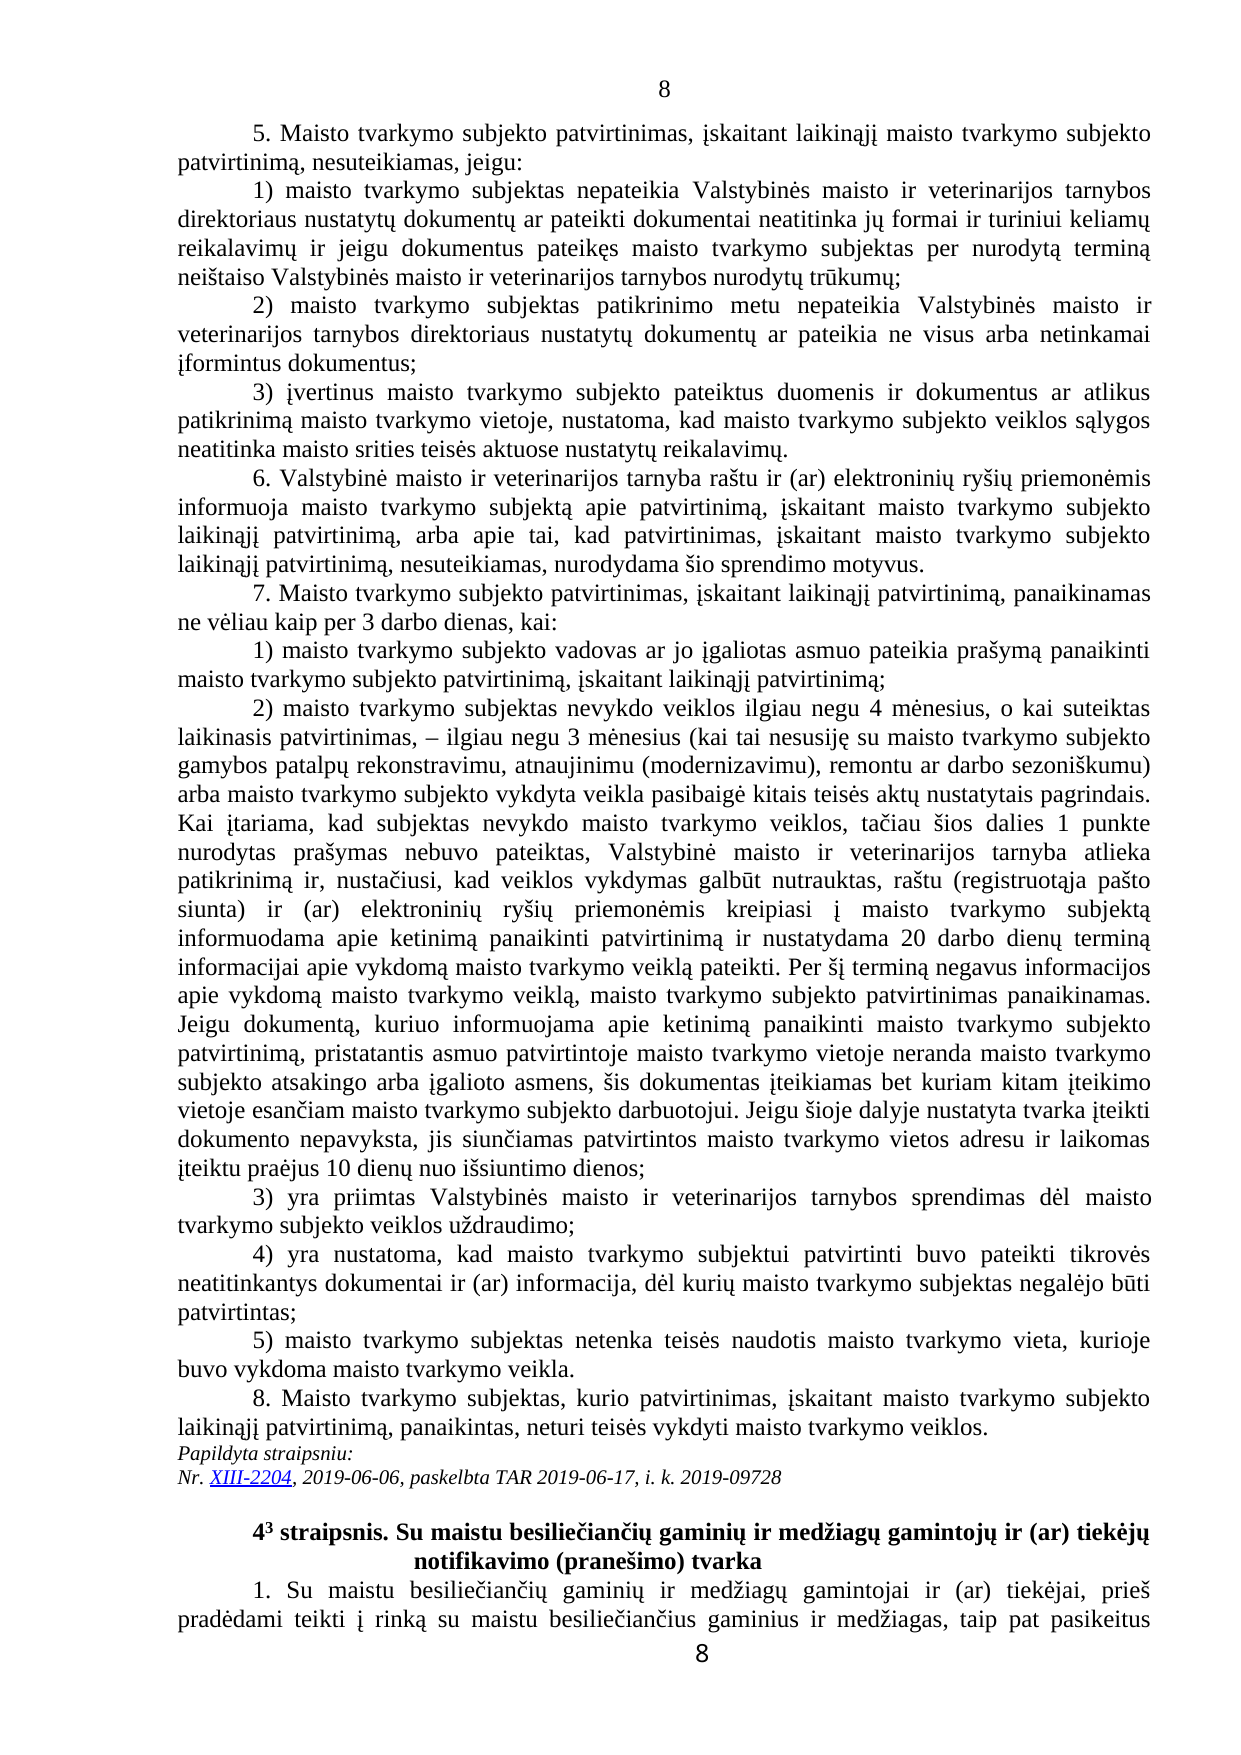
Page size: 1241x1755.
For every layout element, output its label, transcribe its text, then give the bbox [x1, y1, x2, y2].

text 3) įvertinus maisto tvarkymo subjekto pateiktus duomenis ir dokumentus ar atlikus patikrinimą maisto tvarkymo vietoje, nustatoma, kad maisto tvarkymo subjekto veiklos sąlygos neatitinka maisto srities teisės aktuose nustatytų reikalavimų. [177, 377, 1152, 463]
text 7. Maisto tvarkymo subjekto patvirtinimas, įskaitant laikinąjį patvirtinimą, panaikinamas ne vėliau kaip per 3 darbo dienas, kai: [177, 578, 1152, 636]
text 5. Maisto tvarkymo subjekto patvirtinimas, įskaitant laikinąjį maisto tvarkymo subjekto patvirtinimą, nesuteikiamas, jeigu: [177, 118, 1152, 176]
text 1) maisto tvarkymo subjektas nepateikia Valstybinės maisto ir veterinarijos tarnybos direktoriaus nustatytų dokumentų ar pateikti dokumentai neatitinka jų formai ir turiniui keliamų reikalavimų ir jeigu dokumentus pateikęs maisto tvarkymo subjektas per nurodytą terminą neištaiso Valstybinės maisto ir veterinarijos tarnybos nurodytų trūkumų; [177, 176, 1152, 291]
text 5) maisto tvarkymo subjektas netenka teisės naudotis maisto tvarkymo vieta, kurioje buvo vykdoma maisto tvarkymo veikla. [177, 1326, 1152, 1383]
text 4) yra nustatoma, kad maisto tvarkymo subjektui patvirtinti buvo pateikti tikrovės neatitinkantys dokumentai ir (ar) informacija, dėl kurių maisto tvarkymo subjektas negalėjo būti patvirtintas; [177, 1239, 1152, 1326]
text 8. Maisto tvarkymo subjektas, kurio patvirtinimas, įskaitant maisto tvarkymo subjekto laikinąjį patvirtinimą, panaikintas, neturi teisės vykdyti maisto tvarkymo veiklos. [177, 1383, 1152, 1441]
text 2) maisto tvarkymo subjektas patikrinimo metu nepateikia Valstybinės maisto ir veterinarijos tarnybos direktoriaus nustatytų dokumentų ar pateikia ne visus arba netinkamai įformintus dokumentus; [177, 291, 1152, 377]
text 1. Su maistu besiliečiančių gaminių ir medžiagų gamintojai ir (ar) tiekėjai, prieš pradėdami teikti į rinką su maistu besiliečiančius gaminius ir medžiagas, taip pat pasikeitus [177, 1575, 1152, 1632]
text 6. Valstybinė maisto ir veterinarijos tarnyba raštu ir (ar) elektroninių ryšių priemonėmis informuoja maisto tvarkymo subjektą apie patvirtinimą, įskaitant maisto tvarkymo subjekto laikinąjį patvirtinimą, arba apie tai, kad patvirtinimas, įskaitant maisto tvarkymo subjekto laikinąjį patvirtinimą, nesuteikiamas, nurodydama šio sprendimo motyvus. [177, 463, 1152, 578]
text 43 straipsnis. Su maistu besiliečiančių gaminių ir medžiagų gamintojų ir (ar) tiekėjų notifikavimo (pranešimo) tvarka [252, 1517, 1152, 1575]
text Nr. XIII-2204, 2019-06-06, paskelbta TAR 2019-06-17, i. k. 2019-09728 [177, 1465, 1152, 1489]
text 2) maisto tvarkymo subjektas nevykdo veiklos ilgiau negu 4 mėnesius, o kai suteiktas laikinasis patvirtinimas, – ilgiau negu 3 mėnesius (kai tai nesusiję su maisto tvarkymo subjekto gamybos patalpų rekonstravimu, atnaujinimu (modernizavimu), remontu ar darbo sezoniškumu) arba maisto tvarkymo subjekto vykdyta veikla pasibaigė kitais teisės aktų nustatytais pagrindais. Kai įtariama, kad subjektas nevykdo maisto tvarkymo veiklos, tačiau šios dalies 1 punkte nurodytas prašymas nebuvo pateiktas, Valstybinė maisto ir veterinarijos tarnyba atlieka patikrinimą ir, nustačiusi, kad veiklos vykdymas galbūt nutrauktas, raštu (registruotąja pašto siunta) ir (ar) elektroninių ryšių priemonėmis kreipiasi į maisto tvarkymo subjektą informuodama apie ketinimą panaikinti patvirtinimą ir nustatydama 20 darbo dienų terminą informacijai apie vykdomą maisto tvarkymo veiklą pateikti. Per šį terminą negavus informacijos apie vykdomą maisto tvarkymo veiklą, maisto tvarkymo subjekto patvirtinimas panaikinamas. Jeigu dokumentą, kuriuo informuojama apie ketinimą panaikinti maisto tvarkymo subjekto patvirtinimą, pristatantis asmuo patvirtintoje maisto tvarkymo vietoje neranda maisto tvarkymo subjekto atsakingo arba įgalioto asmens, šis dokumentas įteikiamas bet kuriam kitam įteikimo vietoje esančiam maisto tvarkymo subjekto darbuotojui. Jeigu šioje dalyje nustatyta tvarka įteikti dokumento nepavyksta, jis siunčiamas patvirtintos maisto tvarkymo vietos adresu ir laikomas įteiktu praėjus 10 dienų nuo išsiuntimo dienos; [177, 693, 1152, 1182]
text 1) maisto tvarkymo subjekto vadovas ar jo įgaliotas asmuo pateikia prašymą panaikinti maisto tvarkymo subjekto patvirtinimą, įskaitant laikinąjį patvirtinimą; [177, 636, 1152, 693]
text Papildyta straipsniu: [177, 1441, 1152, 1465]
text 3) yra priimtas Valstybinės maisto ir veterinarijos tarnybos sprendimas dėl maisto tvarkymo subjekto veiklos uždraudimo; [177, 1182, 1152, 1239]
